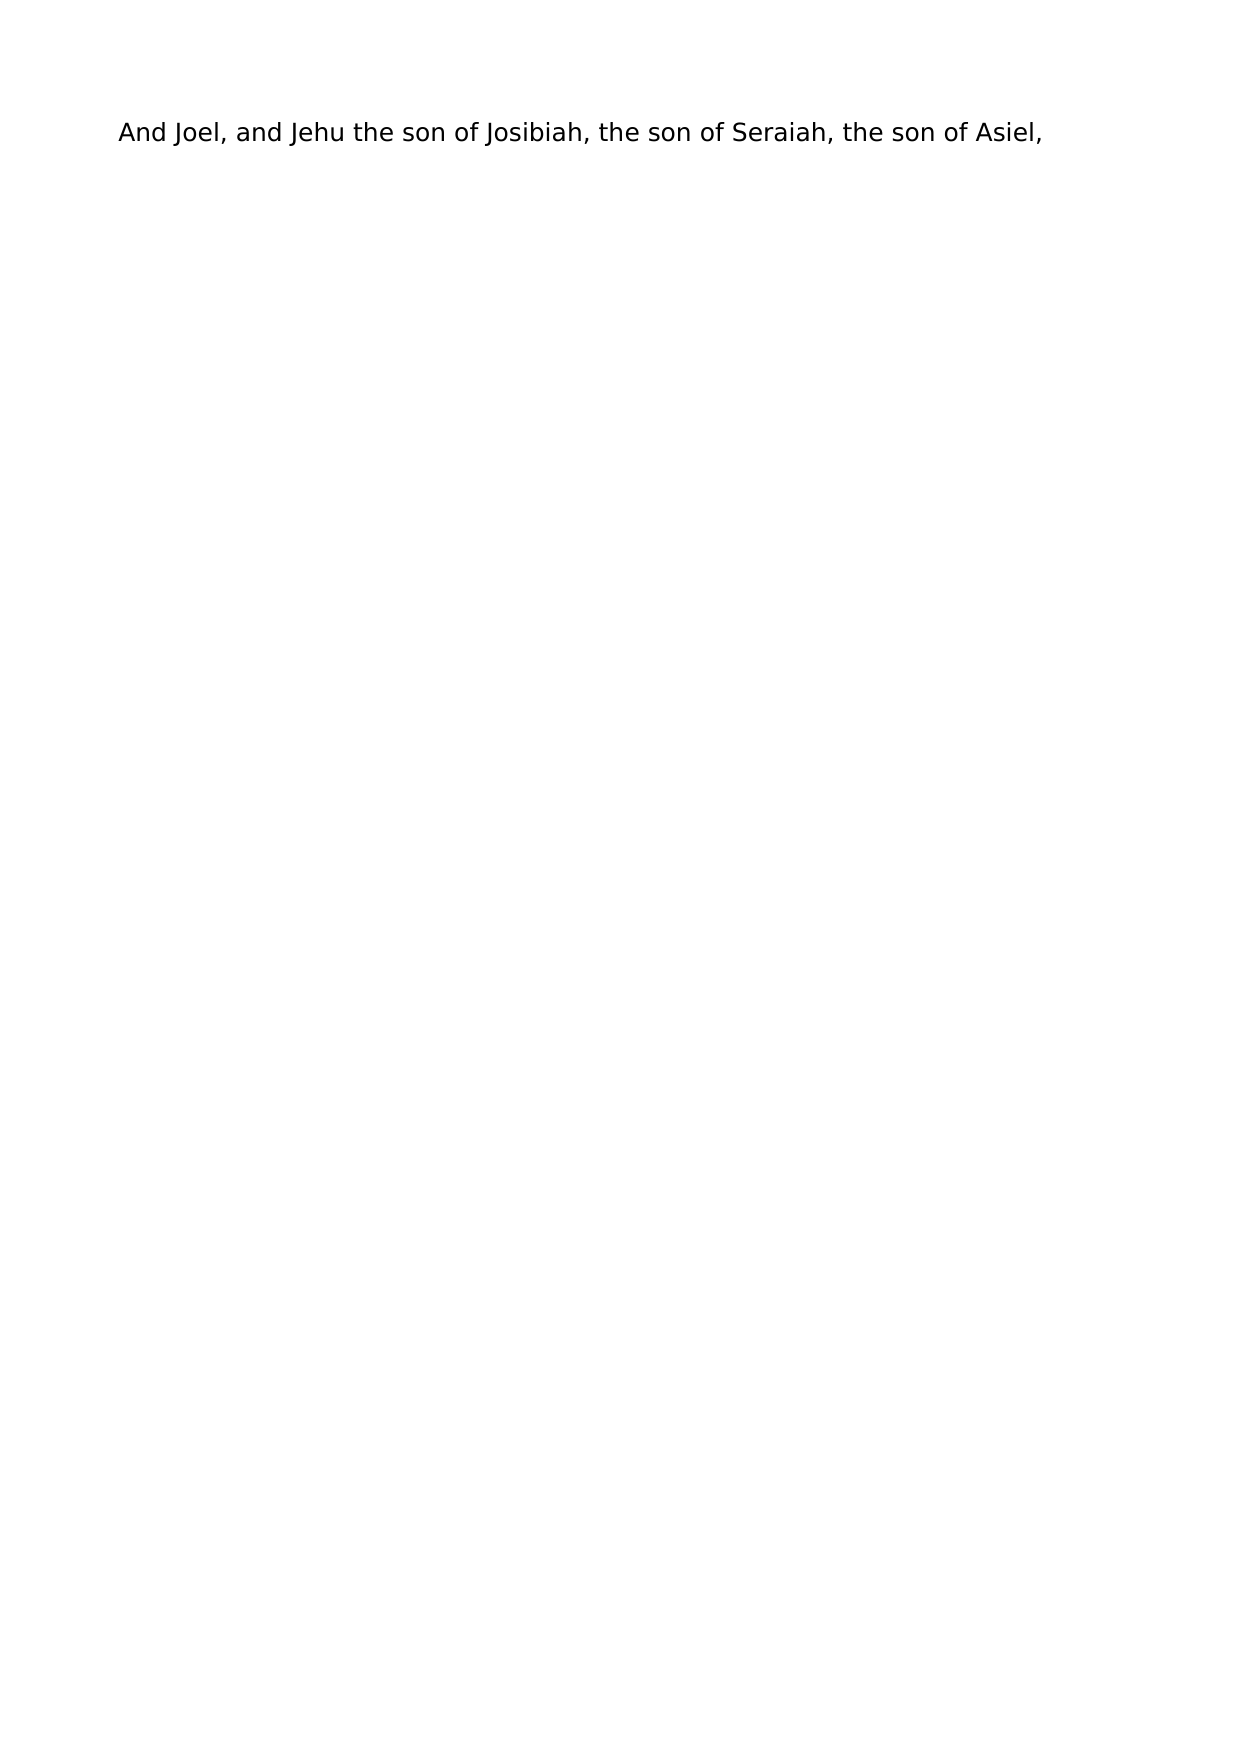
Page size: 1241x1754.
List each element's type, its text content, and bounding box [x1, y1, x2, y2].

text And Joel, and Jehu the son of Josibiah, the son of Seraiah, the son of Asiel, [118, 118, 1122, 147]
